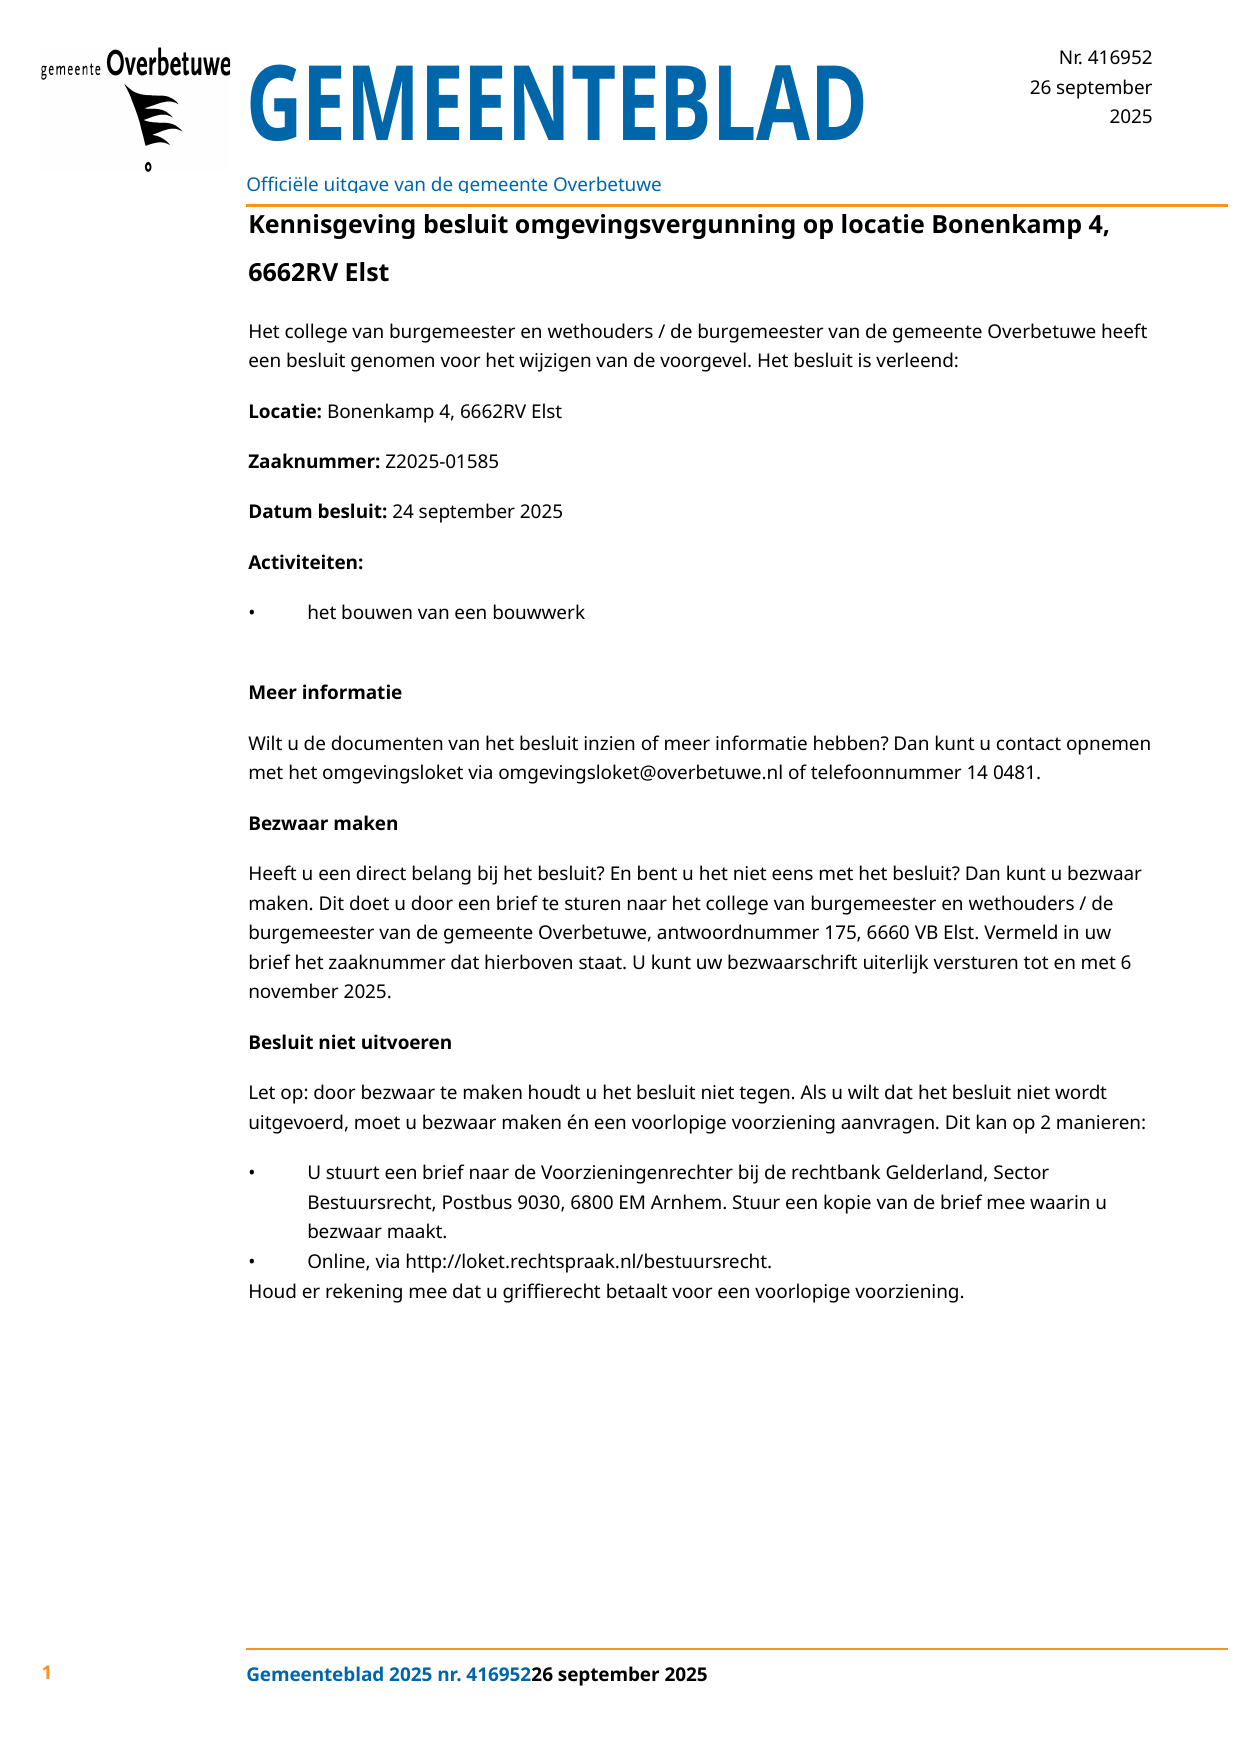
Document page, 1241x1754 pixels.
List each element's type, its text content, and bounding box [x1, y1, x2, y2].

text Let op: door bezwaar te maken houdt u het besluit niet tegen. Als u wilt dat het besluit niet wordt uitgevoerd, moet u bezwaar maken én een voorlopige voorziening aanvragen. Dit kan op 2 manieren: [248, 1079, 1152, 1135]
list het bouwen van een bouwwerk [248, 599, 1152, 625]
picture [41, 47, 231, 172]
text Activiteiten: [248, 549, 1152, 575]
text Heeft u een direct belang bij het besluit? En bent u het niet eens met het besluit? Dan kunt u bezwaar maken. Dit doet u door een brief te sturen naar het college van burgemeester en wethouders / de burgemeester van de gemeente Overbetuwe, antwoordnummer 175, 6660 VB Elst. Vermeld in uw brief het zaaknummer dat hierboven staat. U kunt uw bezwaarschrift uiterlijk versturen tot en met 6 november 2025. [248, 860, 1152, 1004]
text Houd er rekening mee dat u griffierecht betaalt voor een voorlopige voorziening. [248, 1278, 1152, 1304]
text Het college van burgemeester en wethouders / de burgemeester van de gemeente Overbetuwe heeft een besluit genomen voor het wijzigen van de voorgevel. Het besluit is verleend: [248, 318, 1152, 373]
text Bezwaar maken [248, 810, 1152, 836]
text Datum besluit: 24 september 2025 [248, 499, 1152, 524]
list U stuurt een brief naar de Voorzieningenrechter bij de rechtbank Gelderland, Sector Bestuursrecht, Postbus 9030, 6800 EM Arnhem. Stuur een kopie van de brief mee waarin u bezwaar maakt. [248, 1159, 1152, 1244]
text Wilt u de documenten van het besluit inzien of meer informatie hebben? Dan kunt u contact opnemen met het omgevingsloket via omgevingsloket@overbetuwe.nl of telefoonnummer 14 0481. [248, 730, 1152, 785]
text Kennisgeving besluit omgevingsvergunning op locatie Bonenkamp 4, 6662RV Elst [248, 207, 1152, 288]
text Meer informatie [248, 679, 1152, 705]
text Besluit niet uitvoeren [248, 1029, 1152, 1055]
text Zaaknummer: Z2025-01585 [248, 448, 1152, 474]
text Locatie: Bonenkamp 4, 6662RV Elst [248, 398, 1152, 424]
list Online, via http://loket.rechtspraak.nl/bestuursrecht. [248, 1248, 1152, 1274]
